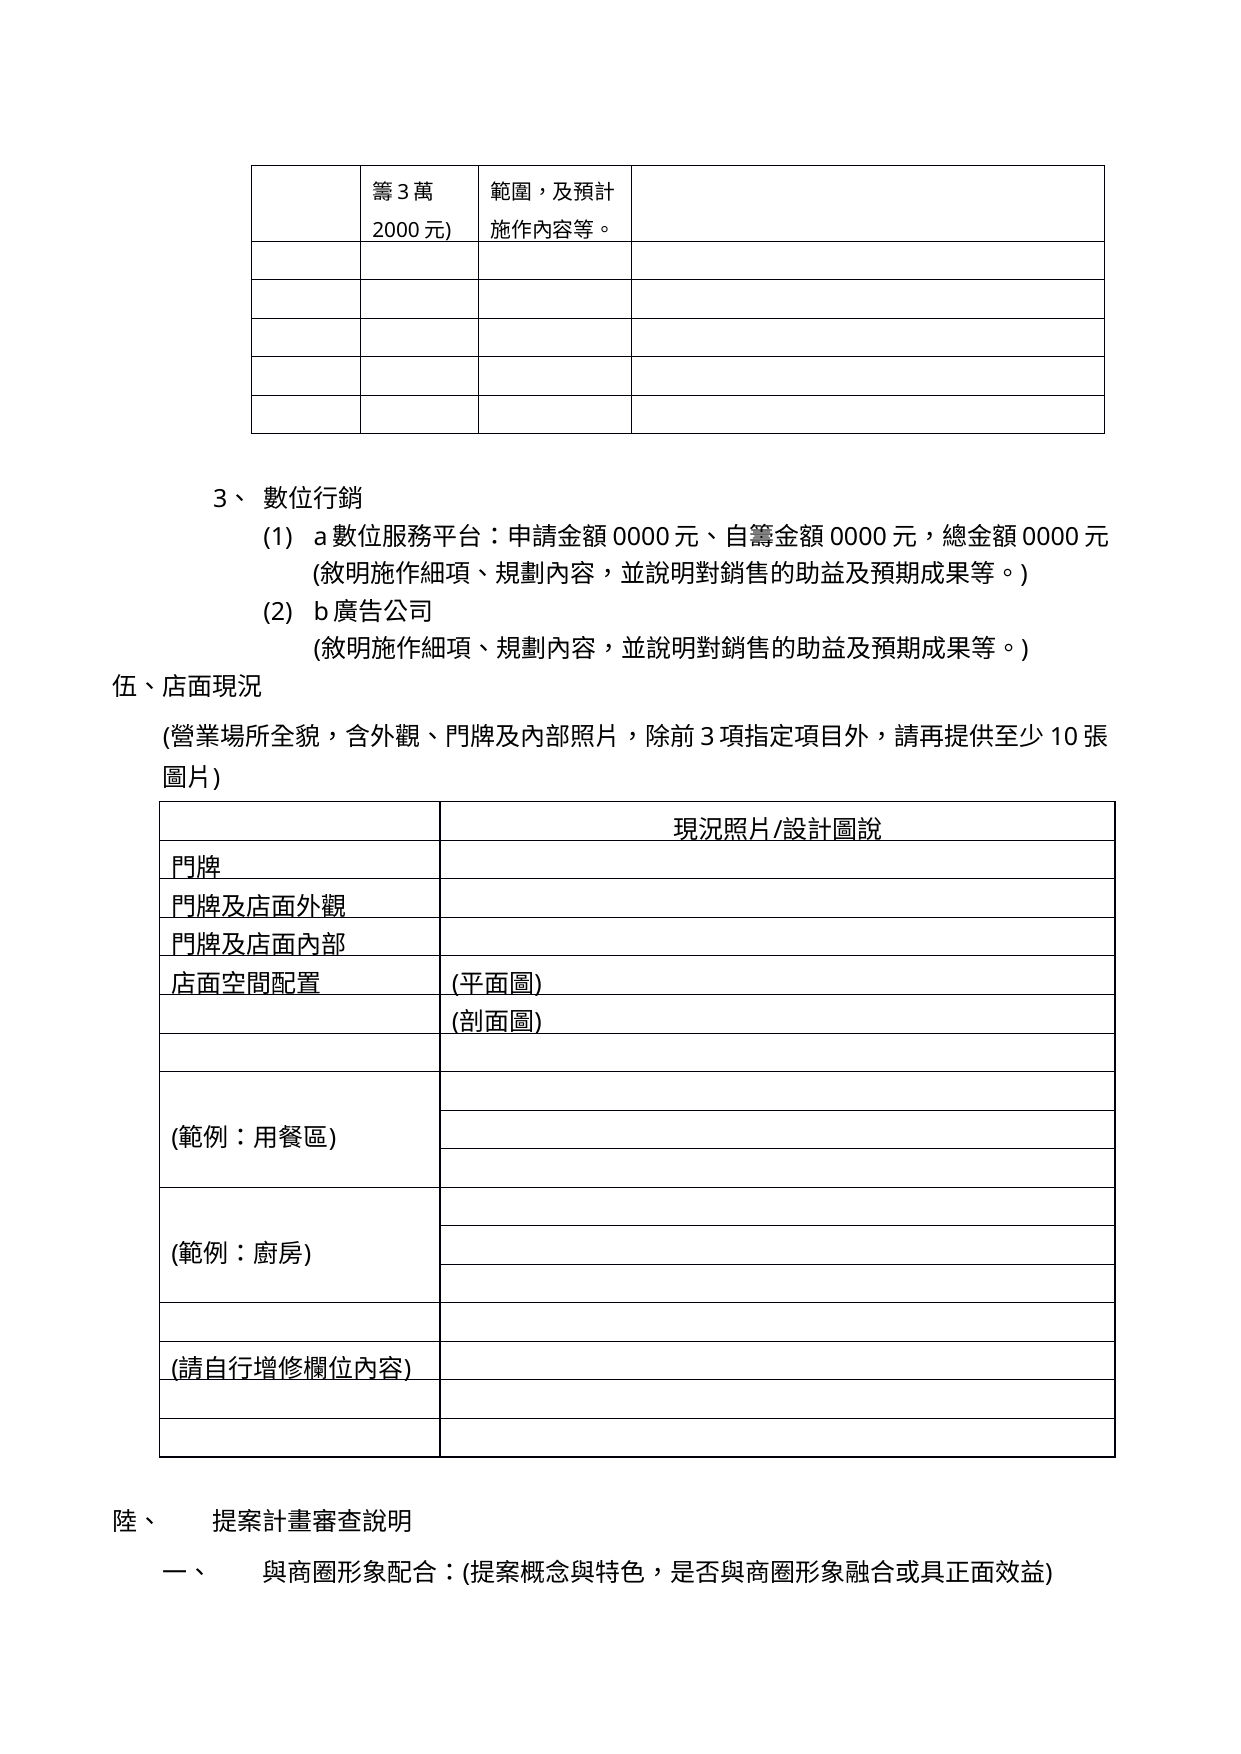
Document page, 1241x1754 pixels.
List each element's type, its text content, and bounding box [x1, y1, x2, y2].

table_cell (平面圖) [441, 956, 1114, 994]
table_cell [479, 319, 631, 356]
table_cell [160, 995, 439, 1032]
table_cell (請自行增修欄位內容) [160, 1342, 439, 1379]
table_cell [252, 242, 360, 279]
table_cell [441, 1380, 1114, 1418]
subtitle 提案計畫審查說明 [112, 1495, 1128, 1532]
table_cell [441, 1111, 1114, 1148]
table_cell [361, 280, 478, 318]
table_cell 門牌 [160, 841, 439, 878]
list (敘明施作細項、規劃內容，並說明對銷售的助益及預期成果等。) [313, 622, 1128, 659]
table_cell [441, 1342, 1114, 1379]
table_cell [479, 280, 631, 318]
subtitle 店面現況 [112, 659, 1128, 697]
subtitle a數位服務平台：申請金額0000元、自籌金額0000元，總金額0000元 [263, 509, 1128, 547]
subtitle 與商圈形象配合：(提案概念與特色，是否與商圈形象融合或具正面效益) [162, 1546, 1128, 1583]
table_cell [632, 357, 1104, 395]
table_cell [479, 242, 631, 279]
table_cell 門牌及店面外觀 [160, 879, 439, 917]
table_cell [361, 319, 478, 356]
table_cell [441, 841, 1114, 878]
table_cell [632, 166, 1104, 241]
table_cell [361, 396, 478, 433]
table_cell [479, 396, 631, 433]
table_cell [441, 879, 1114, 917]
table_cell [441, 1034, 1114, 1071]
table_cell [441, 1419, 1114, 1456]
table_cell [160, 1380, 439, 1418]
table_cell [160, 1419, 439, 1456]
table_cell [632, 319, 1104, 356]
table_cell [632, 396, 1104, 433]
table_cell [441, 1226, 1114, 1264]
table_cell (範例：廚房) [160, 1188, 439, 1302]
table_cell (剖面圖) [441, 995, 1114, 1032]
table_cell [361, 242, 478, 279]
table_cell 門牌及店面內部 [160, 918, 439, 955]
table_cell [632, 280, 1104, 318]
table_cell [632, 242, 1104, 279]
table_cell [441, 918, 1114, 955]
table_cell [252, 280, 360, 318]
table_cell [252, 319, 360, 356]
subtitle b廣告公司 [263, 584, 1128, 622]
table_cell [160, 1303, 439, 1341]
table_header [160, 802, 439, 840]
table_header 現況照片/設計圖說 [441, 802, 1114, 840]
table_cell [160, 1034, 439, 1071]
subtitle 數位行銷 [213, 472, 1128, 509]
list (敘明施作細項、規劃內容，並說明對銷售的助益及預期成果等。) [313, 547, 1128, 584]
table_cell [441, 1303, 1114, 1341]
table_cell (範例：用餐區) [160, 1072, 439, 1187]
table_cell [441, 1188, 1114, 1225]
table_cell [441, 1265, 1114, 1302]
table_cell [361, 357, 478, 395]
table_cell 籌3萬2000元) [361, 166, 478, 241]
table_cell [252, 357, 360, 395]
table_cell [441, 1072, 1114, 1109]
table_cell [252, 396, 360, 433]
text (營業場所全貌，含外觀、門牌及內部照片，除前3項指定項目外，請再提供至少10張圖片) [163, 710, 1128, 788]
table_cell [441, 1149, 1114, 1187]
table_cell [252, 166, 360, 241]
table_cell 範圍，及預計施作內容等。 [479, 166, 631, 241]
table_cell [479, 357, 631, 395]
table_cell 店面空間配置 [160, 956, 439, 994]
